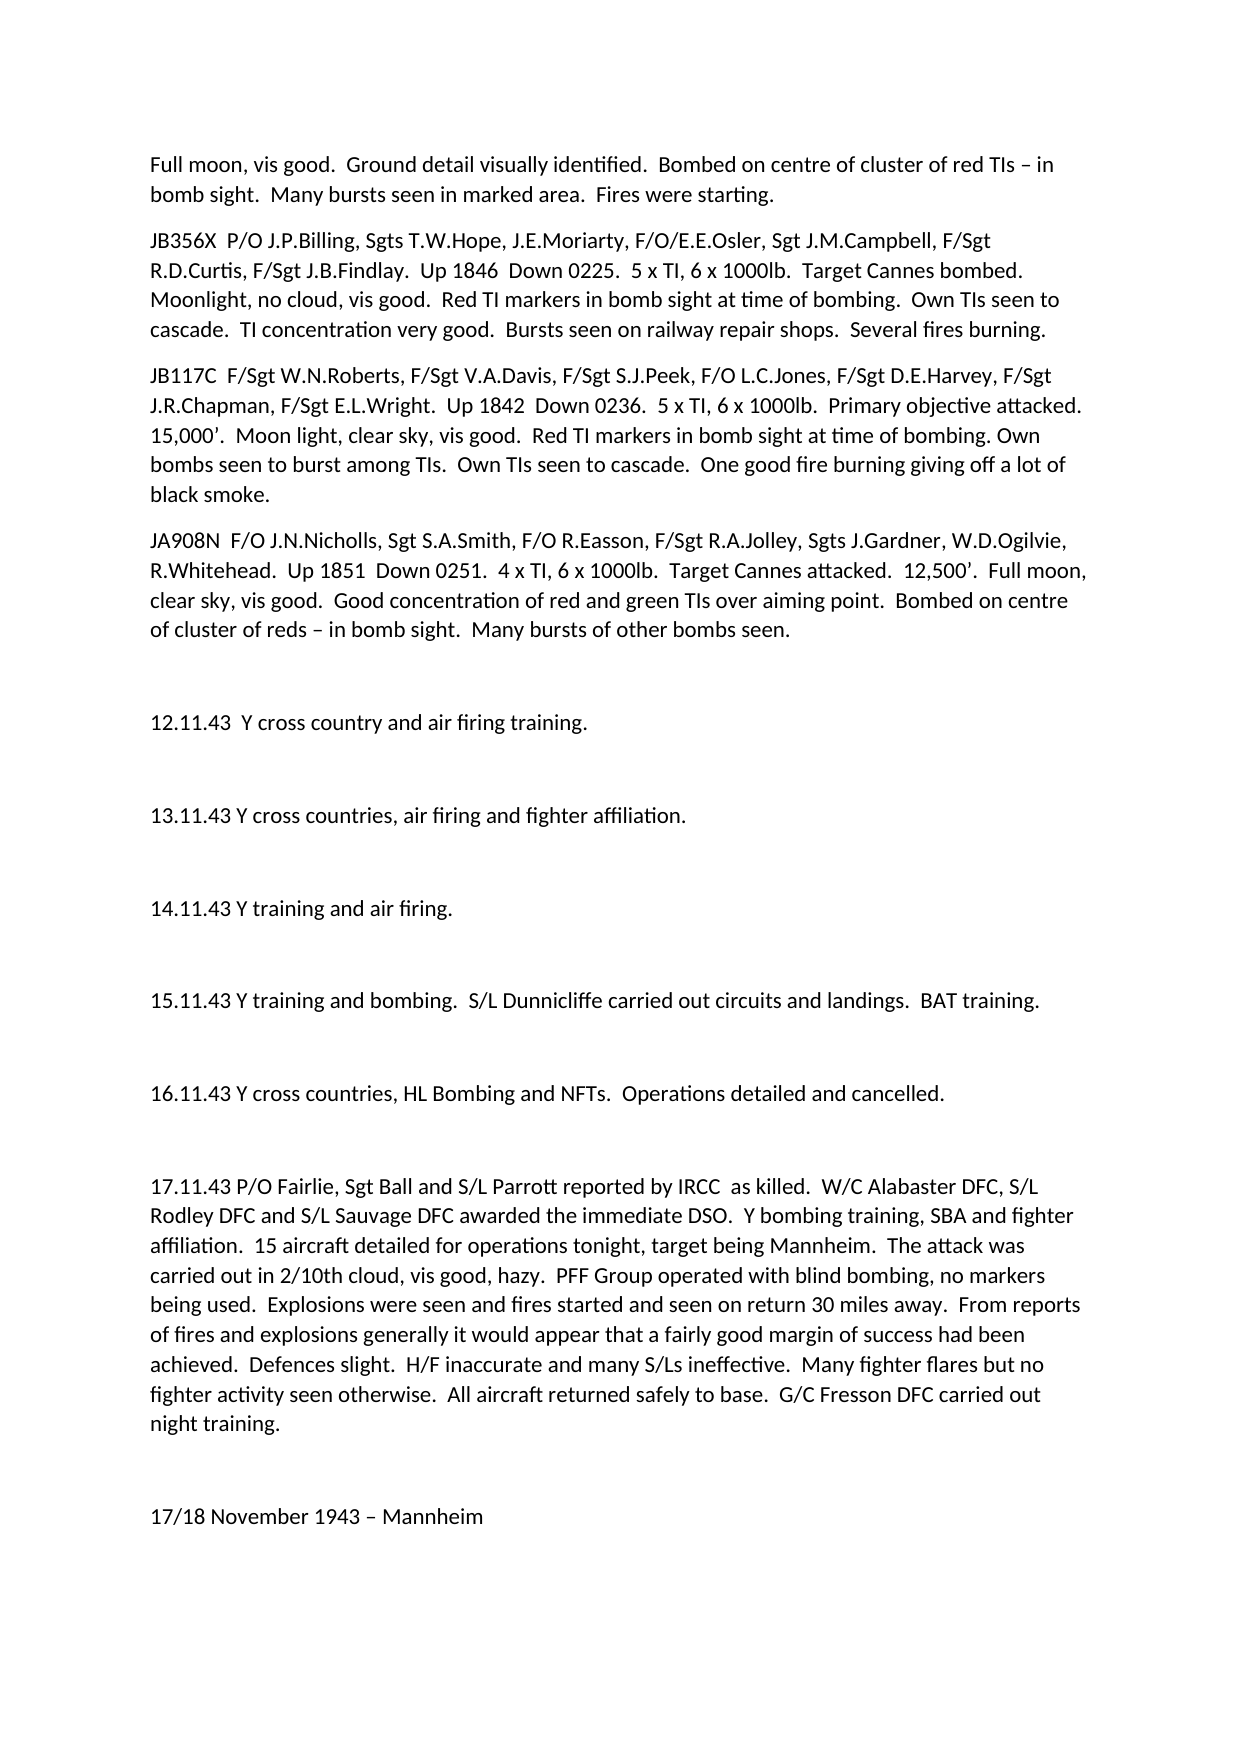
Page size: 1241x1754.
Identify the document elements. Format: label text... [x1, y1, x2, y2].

text 17.11.43 P/O Fairlie, Sgt Ball and S/L Parrott reported by IRCC as killed. W/C Alabaster DFC, S/L Rodley DFC and S/L Sauvage DFC awarded the immediate DSO. Y bombing training, SBA and fighter affiliation. 15 aircraft detailed for operations tonight, target being Mannheim. The attack was carried out in 2/10th cloud, vis good, hazy. PFF Group operated with blind bombing, no markers being used. Explosions were seen and fires started and seen on return 30 miles away. From reports of fires and explosions generally it would appear that a fairly good margin of success had been achieved. Defences slight. H/F inaccurate and many S/Ls ineffective. Many fighter flares but no fighter activity seen otherwise. All aircraft returned safely to base. G/C Fresson DFC carried out night training. [150, 1172, 1090, 1437]
text Full moon, vis good. Ground detail visually identified. Bombed on centre of cluster of red TIs – in bomb sight. Many bursts seen in marked area. Fires were starting. [150, 150, 1090, 208]
text 13.11.43 Y cross countries, air firing and fighter affiliation. [150, 801, 1090, 829]
text JA908N F/O J.N.Nicholls, Sgt S.A.Smith, F/O R.Easson, F/Sgt R.A.Jolley, Sgts J.Gardner, W.D.Ogilvie, R.Whitehead. Up 1851 Down 0251. 4 x TI, 6 x 1000lb. Target Cannes attacked. 12,500’. Full moon, clear sky, vis good. Good concentration of red and green TIs over aiming point. Bombed on centre of cluster of reds – in bomb sight. Many bursts of other bombs seen. [150, 527, 1090, 644]
text 16.11.43 Y cross countries, HL Bombing and NFTs. Operations detailed and cancelled. [150, 1079, 1090, 1107]
text 12.11.43 Y cross country and air firing training. [150, 708, 1090, 736]
text JB356X P/O J.P.Billing, Sgts T.W.Hope, J.E.Moriarty, F/O/E.E.Osler, Sgt J.M.Campbell, F/Sgt R.D.Curtis, F/Sgt J.B.Findlay. Up 1846 Down 0225. 5 x TI, 6 x 1000lb. Target Cannes bombed. Moonlight, no cloud, vis good. Red TI markers in bomb sight at time of bombing. Own TIs seen to cascade. TI concentration very good. Bursts seen on railway repair shops. Several fires burning. [150, 226, 1090, 343]
text 17/18 November 1943 – Mannheim [150, 1502, 1090, 1530]
text 15.11.43 Y training and bombing. S/L Dunnicliffe carried out circuits and landings. BAT training. [150, 986, 1090, 1014]
text JB117C F/Sgt W.N.Roberts, F/Sgt V.A.Davis, F/Sgt S.J.Peek, F/O L.C.Jones, F/Sgt D.E.Harvey, F/Sgt J.R.Chapman, F/Sgt E.L.Wright. Up 1842 Down 0236. 5 x TI, 6 x 1000lb. Primary objective attacked. 15,000’. Moon light, clear sky, vis good. Red TI markers in bomb sight at time of bombing. Own bombs seen to burst among TIs. Own TIs seen to cascade. One good fire burning giving off a lot of black smoke. [150, 361, 1090, 508]
text 14.11.43 Y training and air firing. [150, 894, 1090, 922]
